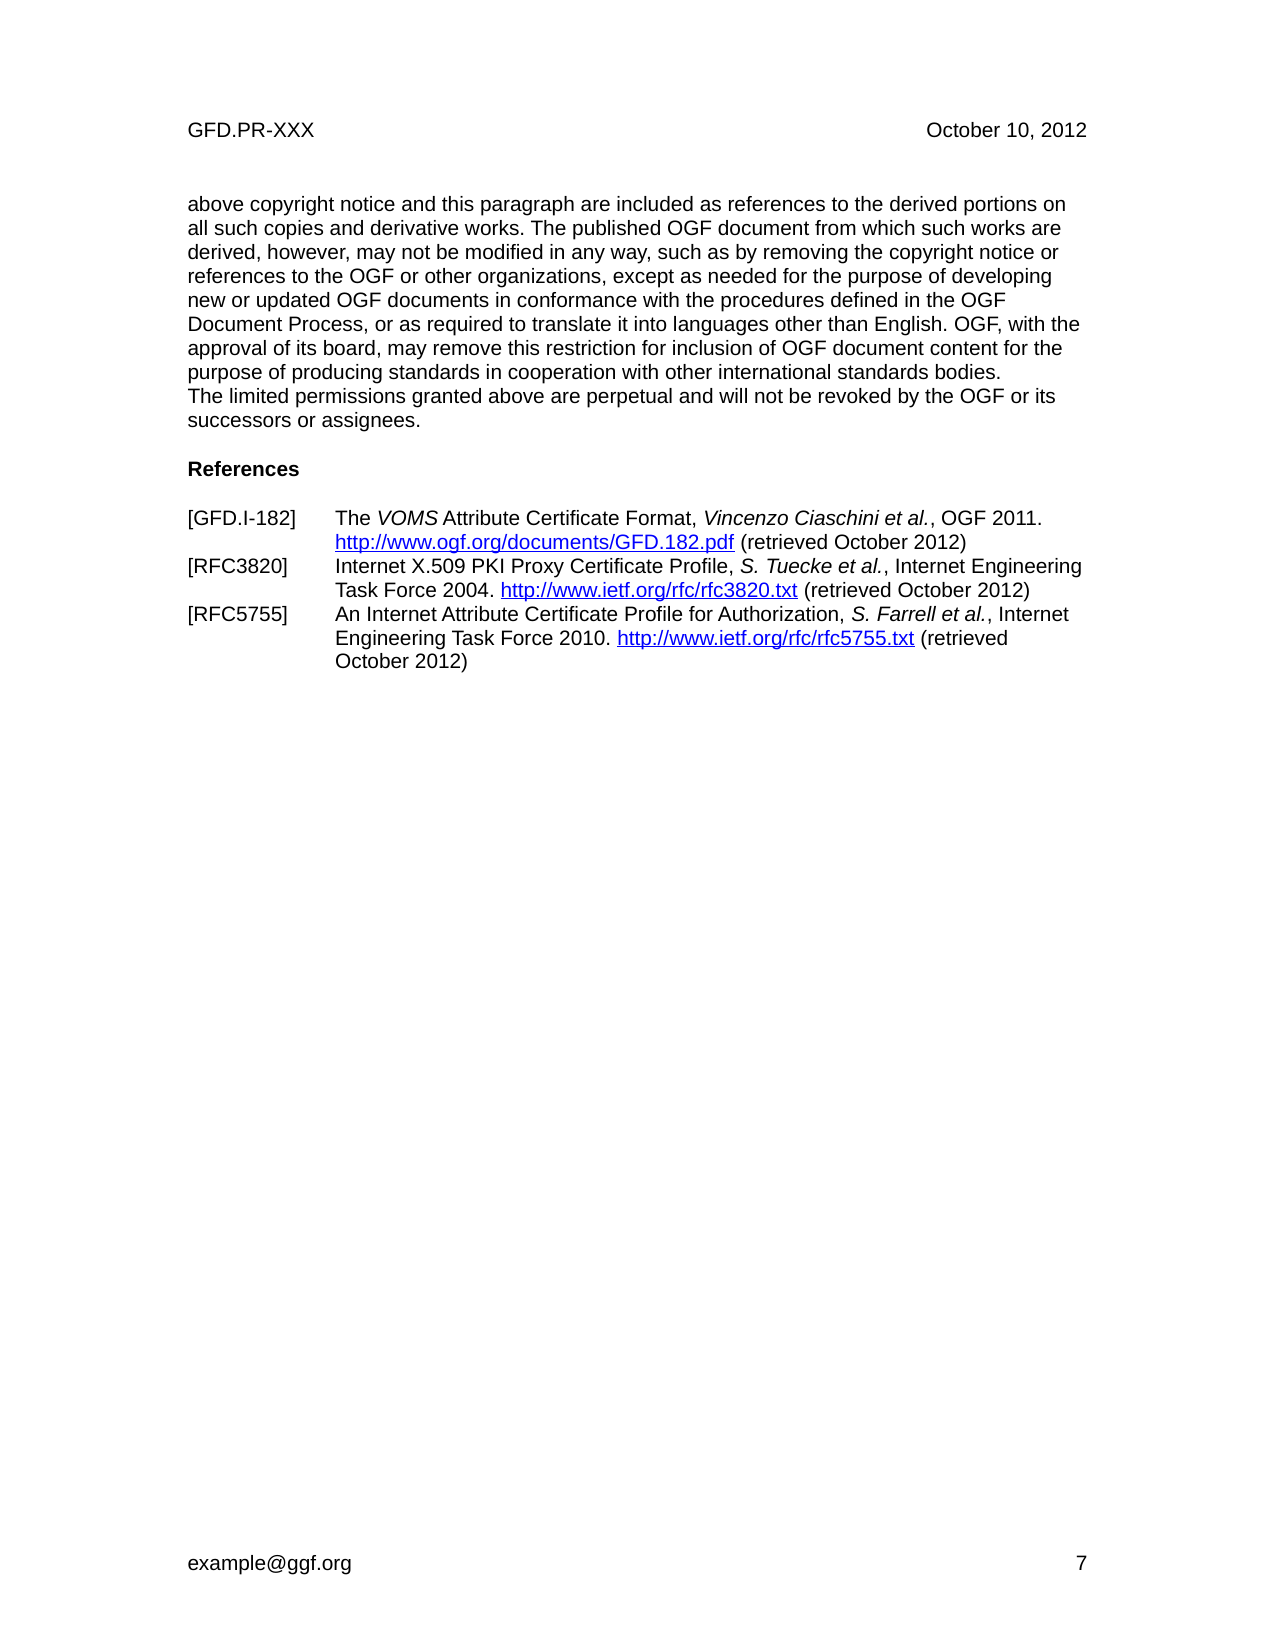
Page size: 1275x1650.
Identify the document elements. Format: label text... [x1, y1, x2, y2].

text [GFD.I-182] The VOMS Attribute Certificate Format, Vincenzo Ciaschini et al., OGF 2011. http://www.ogf.org/documents/GFD.182.pdf (retrieved October 2012) [187, 506, 1088, 553]
text above copyright notice and this paragraph are included as references to the derived portions on all such copies and derivative works. The published OGF document from which such works are derived, however, may not be modified in any way, such as by removing the copyright notice or references to the OGF or other organizations, except as needed for the purpose of developing new or updated OGF documents in conformance with the procedures defined in the OGF Document Process, or as required to translate it into languages other than English. OGF, with the approval of its board, may remove this restriction for inclusion of OGF document content for the purpose of producing standards in cooperation with other international standards bodies. [187, 192, 1088, 384]
text [RFC3820] Internet X.509 PKI Proxy Certificate Profile, S. Tuecke et al., Internet Engineering Task Force 2004. http://www.ietf.org/rfc/rfc3820.txt (retrieved October 2012) [187, 553, 1088, 601]
subtitle References [187, 457, 1088, 481]
text [RFC5755] An Internet Attribute Certificate Profile for Authorization, S. Farrell et al., Internet Engineering Task Force 2010. http://www.ietf.org/rfc/rfc5755.txt (retrieved October 2012) [187, 601, 1088, 673]
text The limited permissions granted above are perpetual and will not be revoked by the OGF or its successors or assignees. [187, 384, 1088, 432]
